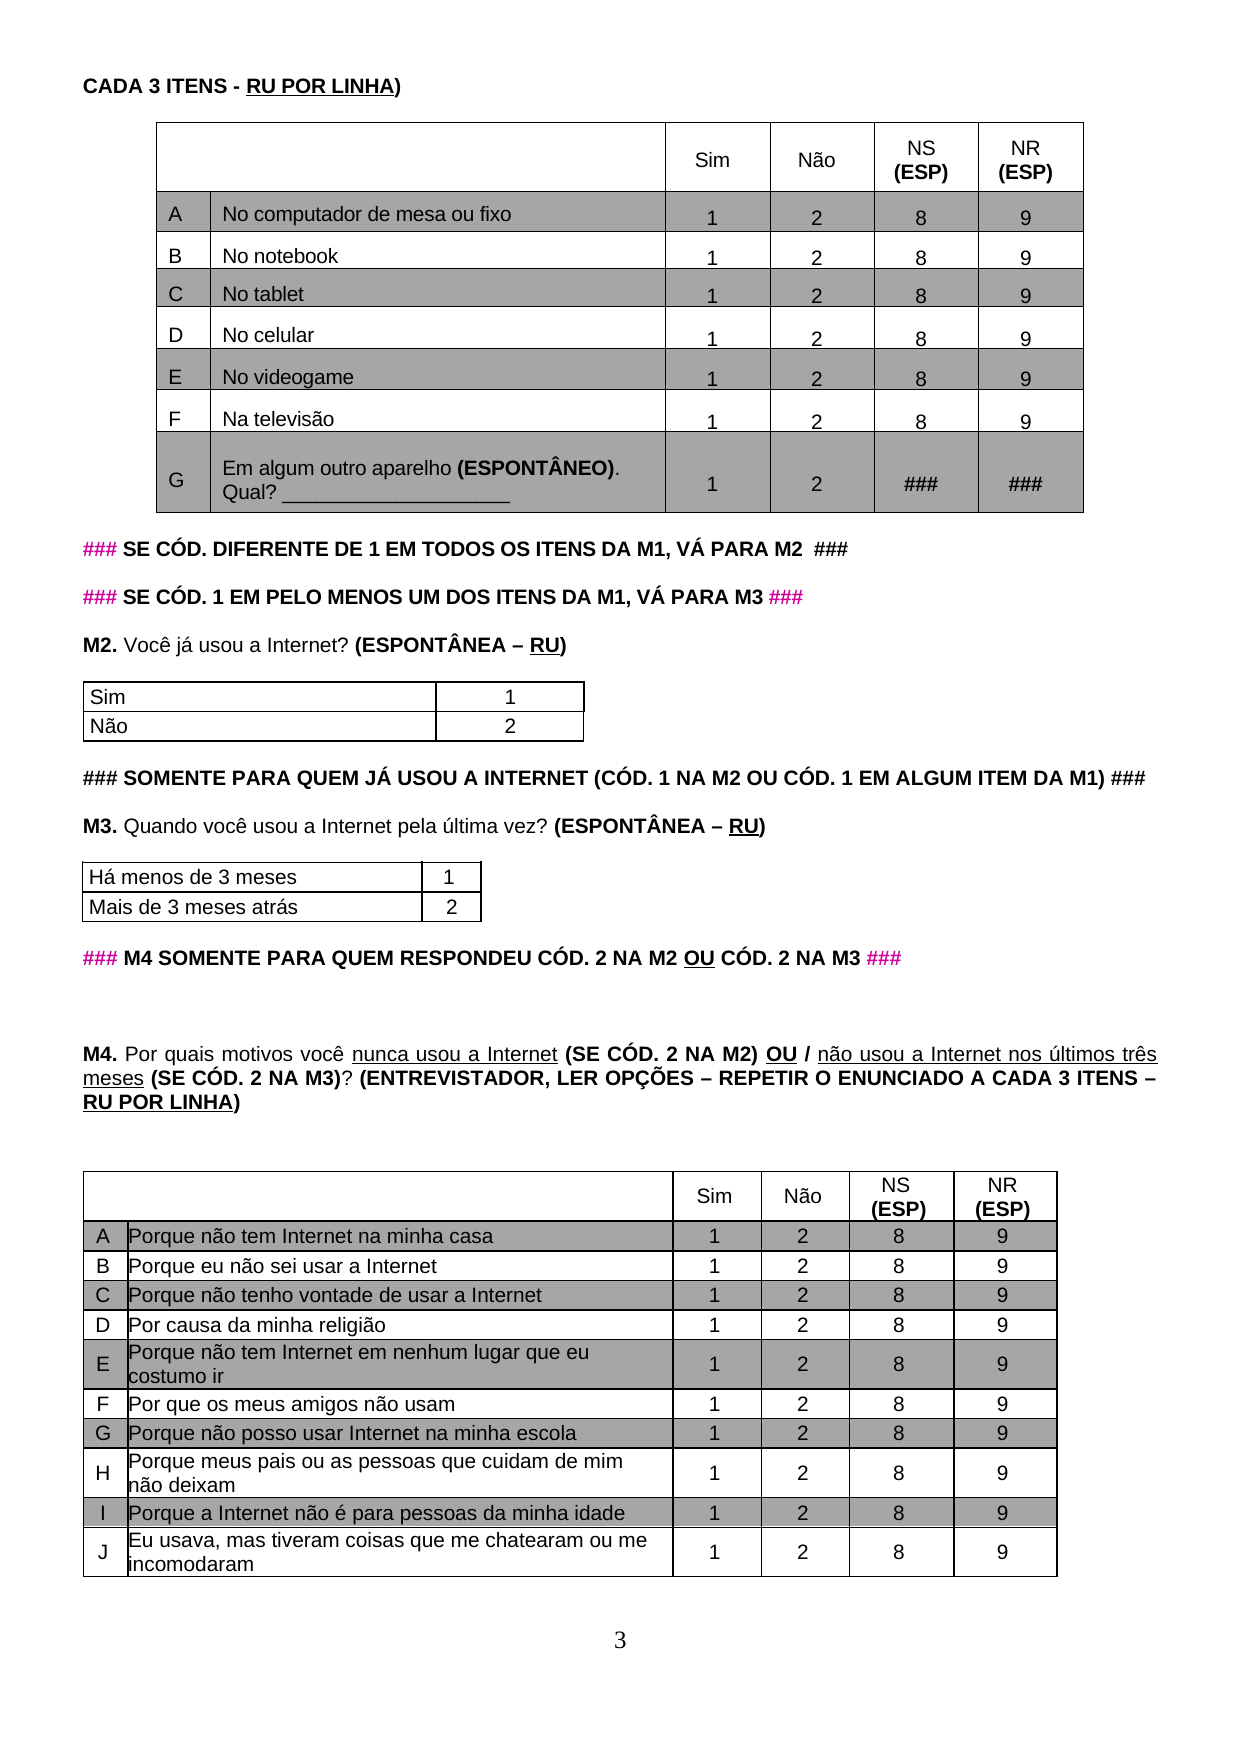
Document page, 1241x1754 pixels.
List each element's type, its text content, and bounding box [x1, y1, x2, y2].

table_cell No notebook [211, 232, 665, 268]
table_cell D [84, 1311, 127, 1339]
table_header 1 [437, 683, 583, 711]
table_header Não [771, 123, 874, 191]
table_cell 8 [850, 1340, 953, 1388]
table_header Sim [666, 123, 770, 191]
table_header NS (ESP) [875, 123, 978, 191]
table_header 1 [423, 863, 480, 891]
table_cell 2 [437, 712, 583, 740]
table_cell Porque a Internet não é para pessoas da minha idade [129, 1498, 672, 1526]
table_cell 2 [762, 1390, 849, 1418]
table_cell 9 [955, 1498, 1056, 1526]
table_cell 1 [666, 432, 770, 512]
table_header Há menos de 3 meses [83, 863, 421, 891]
table_cell 8 [850, 1311, 953, 1339]
table_cell 2 [771, 269, 874, 306]
table_cell 9 [979, 232, 1083, 268]
table_header [157, 123, 665, 191]
table_cell I [84, 1498, 127, 1526]
table_cell 8 [875, 232, 978, 268]
table_cell F [157, 390, 210, 431]
table_cell E [157, 349, 210, 389]
text ### SE CÓD. DIFERENTE DE 1 EM TODOS OS ITENS DA M1, VÁ PARA M2 ### [83, 537, 1157, 561]
table_cell 2 [762, 1528, 849, 1576]
table_cell Porque não posso usar Internet na minha escola [129, 1419, 672, 1447]
table_cell 1 [674, 1311, 761, 1339]
table_cell Porque não tem Internet em nenhum lugar que eu costumo ir [129, 1340, 672, 1388]
table_cell 1 [666, 307, 770, 347]
table_cell 1 [674, 1390, 761, 1418]
table_cell ### [875, 432, 978, 512]
table_cell Mais de 3 meses atrás [83, 893, 421, 921]
table_cell 9 [979, 390, 1083, 431]
table_cell G [157, 432, 210, 512]
table_cell Porque não tenho vontade de usar a Internet [129, 1281, 672, 1309]
table_cell 2 [423, 893, 480, 921]
table_cell 1 [674, 1419, 761, 1447]
table_header NR (ESP) [979, 123, 1083, 191]
table_cell No computador de mesa ou fixo [211, 192, 665, 231]
table_cell 8 [875, 192, 978, 231]
table_cell 8 [850, 1449, 953, 1497]
table_cell 9 [979, 192, 1083, 231]
table_cell 9 [955, 1340, 1056, 1388]
table_cell Na televisão [211, 390, 665, 431]
table_header Sim [84, 683, 435, 711]
table_cell 1 [674, 1281, 761, 1309]
table_cell 9 [955, 1222, 1056, 1250]
table_cell No tablet [211, 269, 665, 306]
table_header NS (ESP) [850, 1172, 953, 1220]
table_cell 8 [850, 1252, 953, 1279]
table_cell 1 [674, 1528, 761, 1576]
table_cell 9 [955, 1419, 1056, 1447]
table_cell 8 [875, 307, 978, 347]
text ### SOMENTE PARA QUEM JÁ USOU A INTERNET (CÓD. 1 NA M2 OU CÓD. 1 EM ALGUM ITEM DA M1) ### [83, 766, 1157, 789]
table_cell C [157, 269, 210, 306]
table_cell 1 [666, 269, 770, 306]
table_cell E [84, 1340, 127, 1388]
table_cell No celular [211, 307, 665, 347]
table_cell Em algum outro aparelho (ESPONTÂNEO). Qual? ____________________ [211, 432, 665, 512]
table_cell D [157, 307, 210, 347]
table_cell 9 [979, 307, 1083, 347]
table_cell 2 [771, 192, 874, 231]
table_cell B [84, 1252, 127, 1279]
table_cell 2 [771, 349, 874, 389]
table_cell 2 [762, 1311, 849, 1339]
table_cell Porque meus pais ou as pessoas que cuidam de mim não deixam [129, 1449, 672, 1497]
table_cell 8 [850, 1419, 953, 1447]
table_cell J [84, 1528, 127, 1576]
table_cell 9 [979, 269, 1083, 306]
subtitle ### M4 SOMENTE PARA QUEM RESPONDEU CÓD. 2 NA M2 OU CÓD. 2 NA M3 ### [83, 946, 1157, 970]
table_cell 1 [674, 1222, 761, 1250]
table_cell F [84, 1390, 127, 1418]
table_cell 1 [666, 232, 770, 268]
text CADA 3 ITENS - RU POR LINHA) [83, 74, 1108, 98]
table_cell 2 [771, 307, 874, 347]
table_cell 1 [674, 1340, 761, 1388]
table_cell Porque não tem Internet na minha casa [129, 1222, 672, 1250]
text M4. Por quais motivos você nunca usou a Internet (SE CÓD. 2 NA M2) OU / não usou a Internet nos últimos três meses (SE CÓD. 2 NA M3)? (ENTREVISTADOR, LER OPÇÕES – REPETIR O ENUNCIADO A CADA 3 ITENS – RU POR LINHA) [83, 1042, 1157, 1114]
table_cell 2 [771, 232, 874, 268]
table_cell A [84, 1222, 127, 1250]
table_cell B [157, 232, 210, 268]
text M3. Quando você usou a Internet pela última vez? (ESPONTÂNEA – RU) [83, 813, 1157, 837]
table_cell 2 [762, 1449, 849, 1497]
table_cell 9 [955, 1449, 1056, 1497]
table_cell Eu usava, mas tiveram coisas que me chatearam ou me incomodaram [129, 1528, 672, 1576]
table_cell 2 [762, 1419, 849, 1447]
table_header [84, 1172, 672, 1220]
table_cell 9 [955, 1281, 1056, 1309]
table_cell 8 [850, 1281, 953, 1309]
table_cell 9 [979, 349, 1083, 389]
table_cell Por causa da minha religião [129, 1311, 672, 1339]
text ### SE CÓD. 1 EM PELO MENOS UM DOS ITENS DA M1, VÁ PARA M3 ### [83, 585, 1108, 609]
table_cell 2 [771, 432, 874, 512]
table_cell 1 [674, 1498, 761, 1526]
table_cell G [84, 1419, 127, 1447]
table_cell No videogame [211, 349, 665, 389]
table_cell 2 [762, 1340, 849, 1388]
table_cell A [157, 192, 210, 231]
table_cell 8 [850, 1528, 953, 1576]
table_cell 8 [875, 349, 978, 389]
table_cell 1 [674, 1252, 761, 1279]
table_cell C [84, 1281, 127, 1309]
table_cell 2 [771, 390, 874, 431]
table_cell 1 [674, 1449, 761, 1497]
table_cell Por que os meus amigos não usam [129, 1390, 672, 1418]
table_cell 2 [762, 1498, 849, 1526]
table_cell 2 [762, 1252, 849, 1279]
table_cell 1 [666, 390, 770, 431]
table_header NR (ESP) [955, 1172, 1056, 1220]
table_cell 8 [850, 1390, 953, 1418]
table_cell Porque eu não sei usar a Internet [129, 1252, 672, 1279]
table_cell 9 [955, 1311, 1056, 1339]
table_cell 1 [666, 192, 770, 231]
text M2. Você já usou a Internet? (ESPONTÂNEA – RU) [83, 633, 1157, 657]
table_cell 1 [666, 349, 770, 389]
table_cell 8 [875, 269, 978, 306]
table_cell Não [84, 712, 435, 740]
table_header Não [762, 1172, 849, 1220]
table_cell ### [979, 432, 1083, 512]
table_cell H [84, 1449, 127, 1497]
table_cell 2 [762, 1281, 849, 1309]
table_cell 9 [955, 1528, 1056, 1576]
table_cell 8 [850, 1222, 953, 1250]
table_cell 8 [850, 1498, 953, 1526]
table_header Sim [674, 1172, 761, 1220]
table_cell 9 [955, 1390, 1056, 1418]
table_cell 9 [955, 1252, 1056, 1279]
table_cell 8 [875, 390, 978, 431]
table_cell 2 [762, 1222, 849, 1250]
